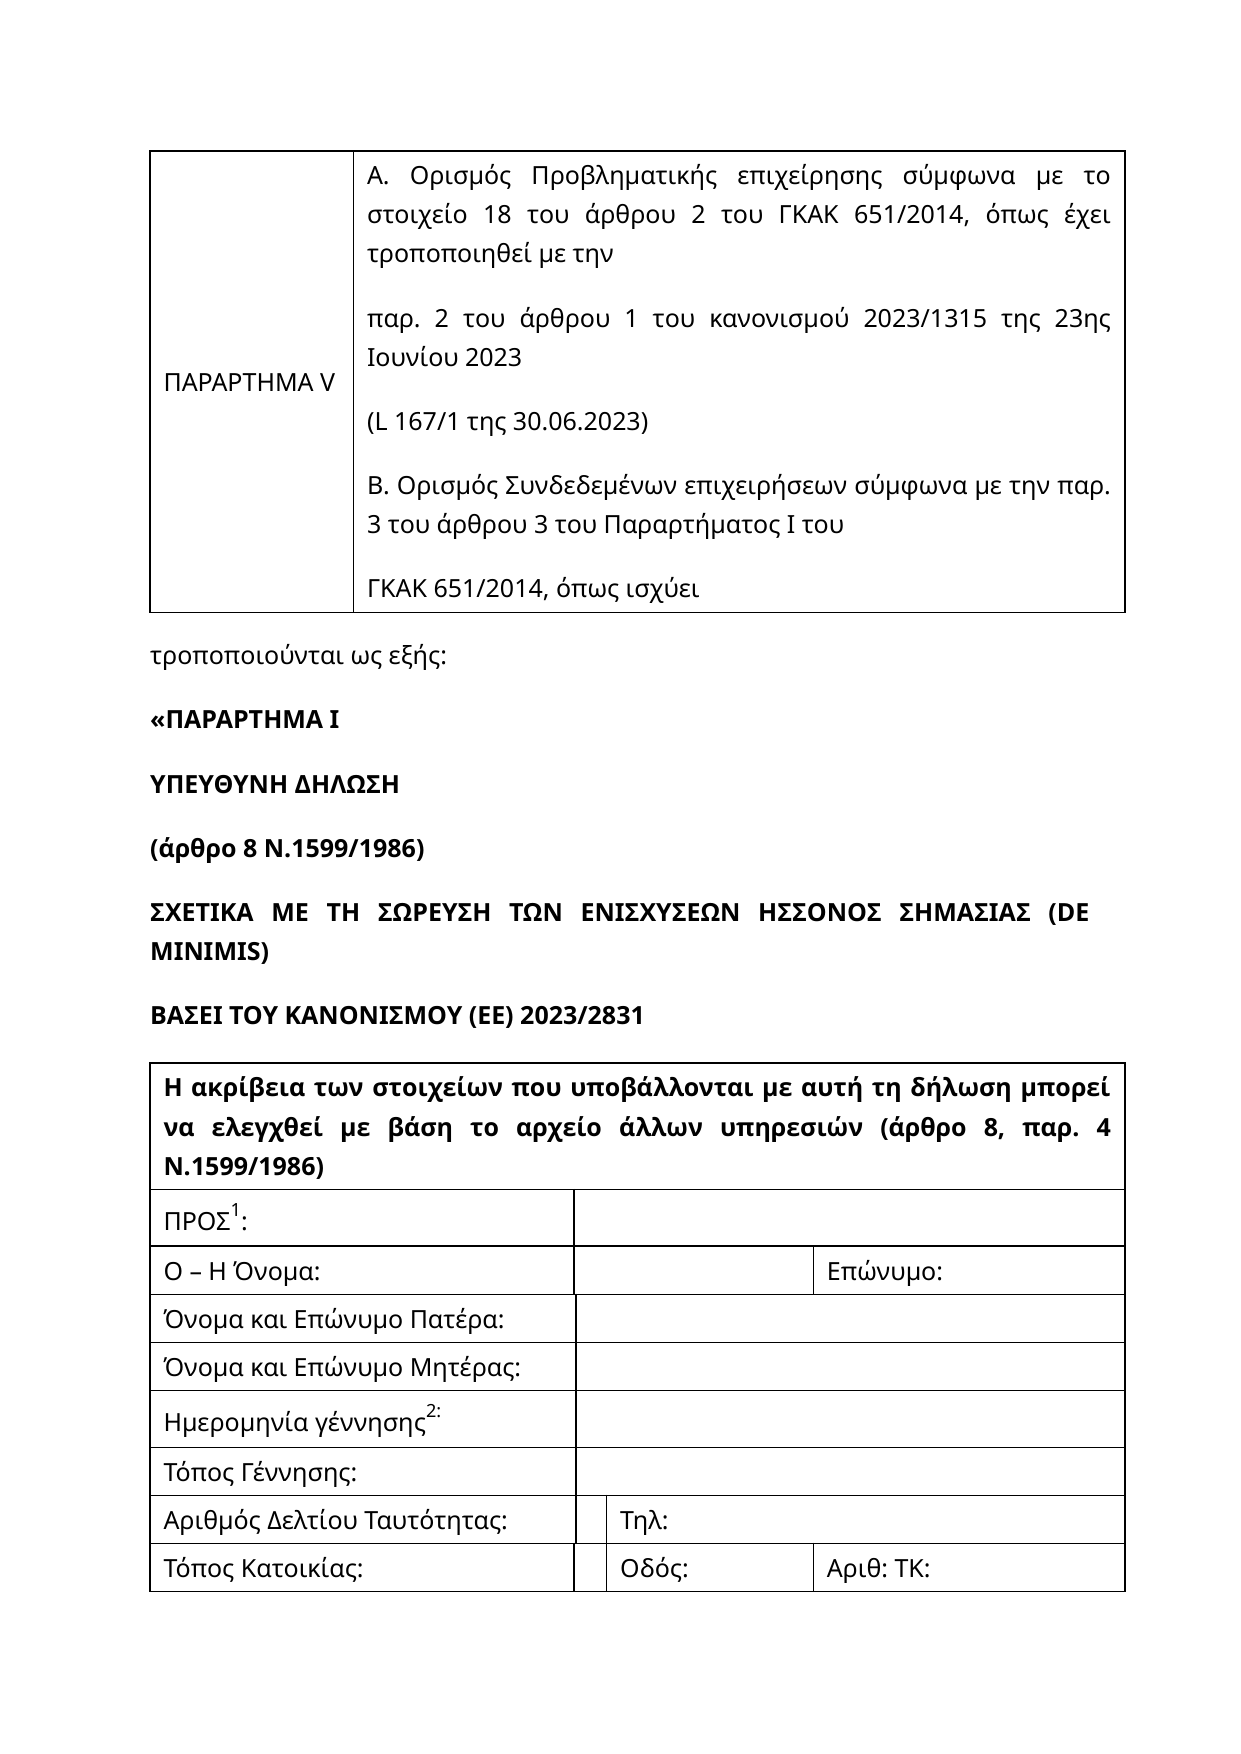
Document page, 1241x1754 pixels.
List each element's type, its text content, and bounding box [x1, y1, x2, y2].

table_cell ΠΑΡΑΡΤΗΜΑ V [151, 152, 353, 611]
text ΥΠΕΥΘΥΝΗ ΔΗΛΩΣΗ [150, 766, 1090, 800]
text τροποποιούνται ως εξής: [150, 638, 1090, 672]
text (άρθρο 8 Ν.1599/1986) [150, 831, 1090, 864]
text ΣΧΕΤΙΚΑ ΜΕ ΤΗ ΣΩΡΕΥΣΗ ΤΩΝ ΕΝΙΣΧΥΣΕΩΝ ΗΣΣΟΝΟΣ ΣΗΜΑΣΙΑΣ (DE MINIMIS) [150, 895, 1090, 968]
table_cell [577, 1343, 1124, 1390]
table_cell Όνομα και Επώνυμο Μητέρας: [151, 1343, 575, 1390]
table_cell [575, 1190, 1124, 1245]
table_cell [577, 1391, 1124, 1446]
table_cell Οδός: [607, 1544, 813, 1591]
table_cell Τόπος Γέννησης: [151, 1448, 575, 1494]
table_cell Ημερομηνία γέννησης2: [151, 1391, 575, 1446]
table_cell [577, 1295, 1124, 1342]
table_cell Αριθμός Δελτίου Ταυτότητας: [151, 1496, 575, 1543]
table_cell [577, 1448, 1124, 1494]
table_header Η ακρίβεια των στοιχείων που υποβάλλονται με αυτή τη δήλωση μπορεί να ελεγχθεί με βάση το αρχείο άλλων υπηρεσιών (άρθρο 8, παρ. 4 Ν.1599/1986) [151, 1064, 1124, 1189]
table_cell Επώνυμο: [814, 1247, 1124, 1293]
table_cell [575, 1247, 813, 1293]
table_cell Τόπος Κατοικίας: [151, 1544, 573, 1591]
table_cell Αριθ: ΤΚ: [814, 1544, 1124, 1591]
text «ΠΑΡΑΡΤΗΜΑ Ι [150, 702, 1090, 736]
table_cell [575, 1544, 606, 1591]
text ΒΑΣΕΙ ΤΟΥ ΚΑΝΟΝΙΣΜΟΥ (EE) 2023/2831 [150, 998, 1090, 1032]
table_cell Ο – Η Όνομα: [151, 1247, 573, 1293]
table_cell ΠΡΟΣ1: [151, 1190, 573, 1245]
table_cell [577, 1496, 606, 1543]
table_cell Τηλ: [607, 1496, 1124, 1543]
table_cell Α. Ορισμός Προβληματικής επιχείρησης σύμφωνα με το στοιχείο 18 του άρθρου 2 του ΓΚΑΚ 651/2014, όπως έχει τροποποιηθεί με την παρ. 2 του άρθρου 1 του κανονισμού 2023/1315 της 23ης Ιουνίου 2023 (L 167/1 της 30.06.2023) Β. Ορισμός Συνδεδεμένων επιχειρήσεων σύμφωνα με την παρ. 3 του άρθρου 3 του Παραρτήματος Ι του ΓΚΑΚ 651/2014, όπως ισχύει [354, 152, 1124, 611]
table_cell Όνομα και Επώνυμο Πατέρα: [151, 1295, 575, 1342]
